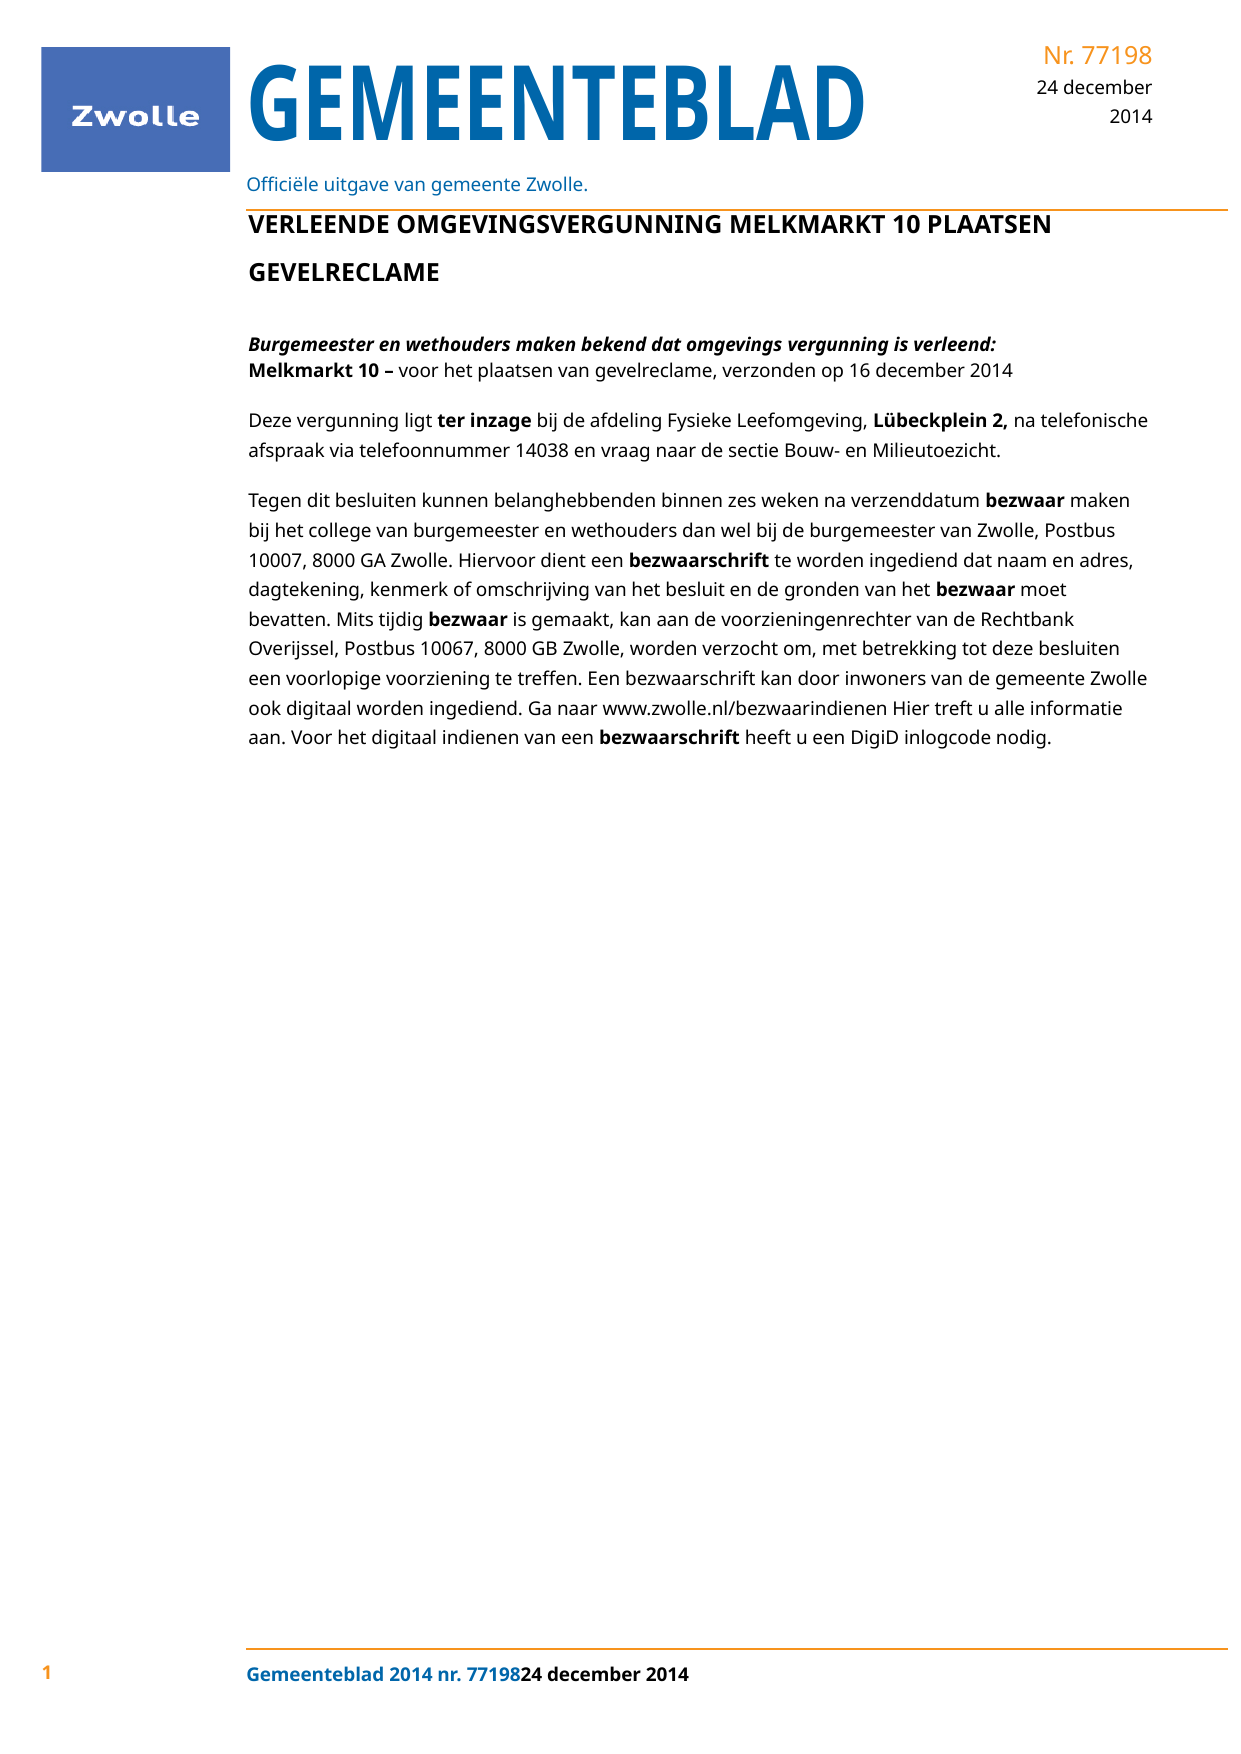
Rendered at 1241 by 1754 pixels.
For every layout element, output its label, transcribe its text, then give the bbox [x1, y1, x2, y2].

text Burgemeester en wethouders maken bekend dat omgevings vergunning is verleend: [248, 331, 1152, 357]
text Deze vergunning ligt ter inzage bij de afdeling Fysieke Leefomgeving, Lübeckplein 2, na telefonische afspraak via telefoonnummer 14038 en vraag naar de sectie Bouw- en Milieutoezicht. [248, 408, 1152, 463]
text VERLEENDE OMGEVINGSVERGUNNING MELKMARKT 10 PLAATSEN GEVELRECLAME [248, 211, 1152, 288]
text Melkmarkt 10 – voor het plaatsen van gevelreclame, verzonden op 16 december 2014 [248, 357, 1152, 383]
picture [41, 47, 231, 172]
text Tegen dit besluiten kunnen belanghebbenden binnen zes weken na verzenddatum bezwaar maken bij het college van burgemeester en wethouders dan wel bij de burgemeester van Zwolle, Postbus 10007, 8000 GA Zwolle. Hiervoor dient een bezwaarschrift te worden ingediend dat naam en adres, dagtekening, kenmerk of omschrijving van het besluit en de gronden van het bezwaar moet bevatten. Mits tijdig bezwaar is gemaakt, kan aan de voorzieningenrechter van de Rechtbank Overijssel, Postbus 10067, 8000 GB Zwolle, worden verzocht om, met betrekking tot deze besluiten een voorlopige voorziening te treffen. Een bezwaarschrift kan door inwoners van de gemeente Zwolle ook digitaal worden ingediend. Ga naar www.zwolle.nl/bezwaarindienen Hier treft u alle informatie aan. Voor het digitaal indienen van een bezwaarschrift heeft u een DigiD inlogcode nodig. [248, 488, 1152, 750]
